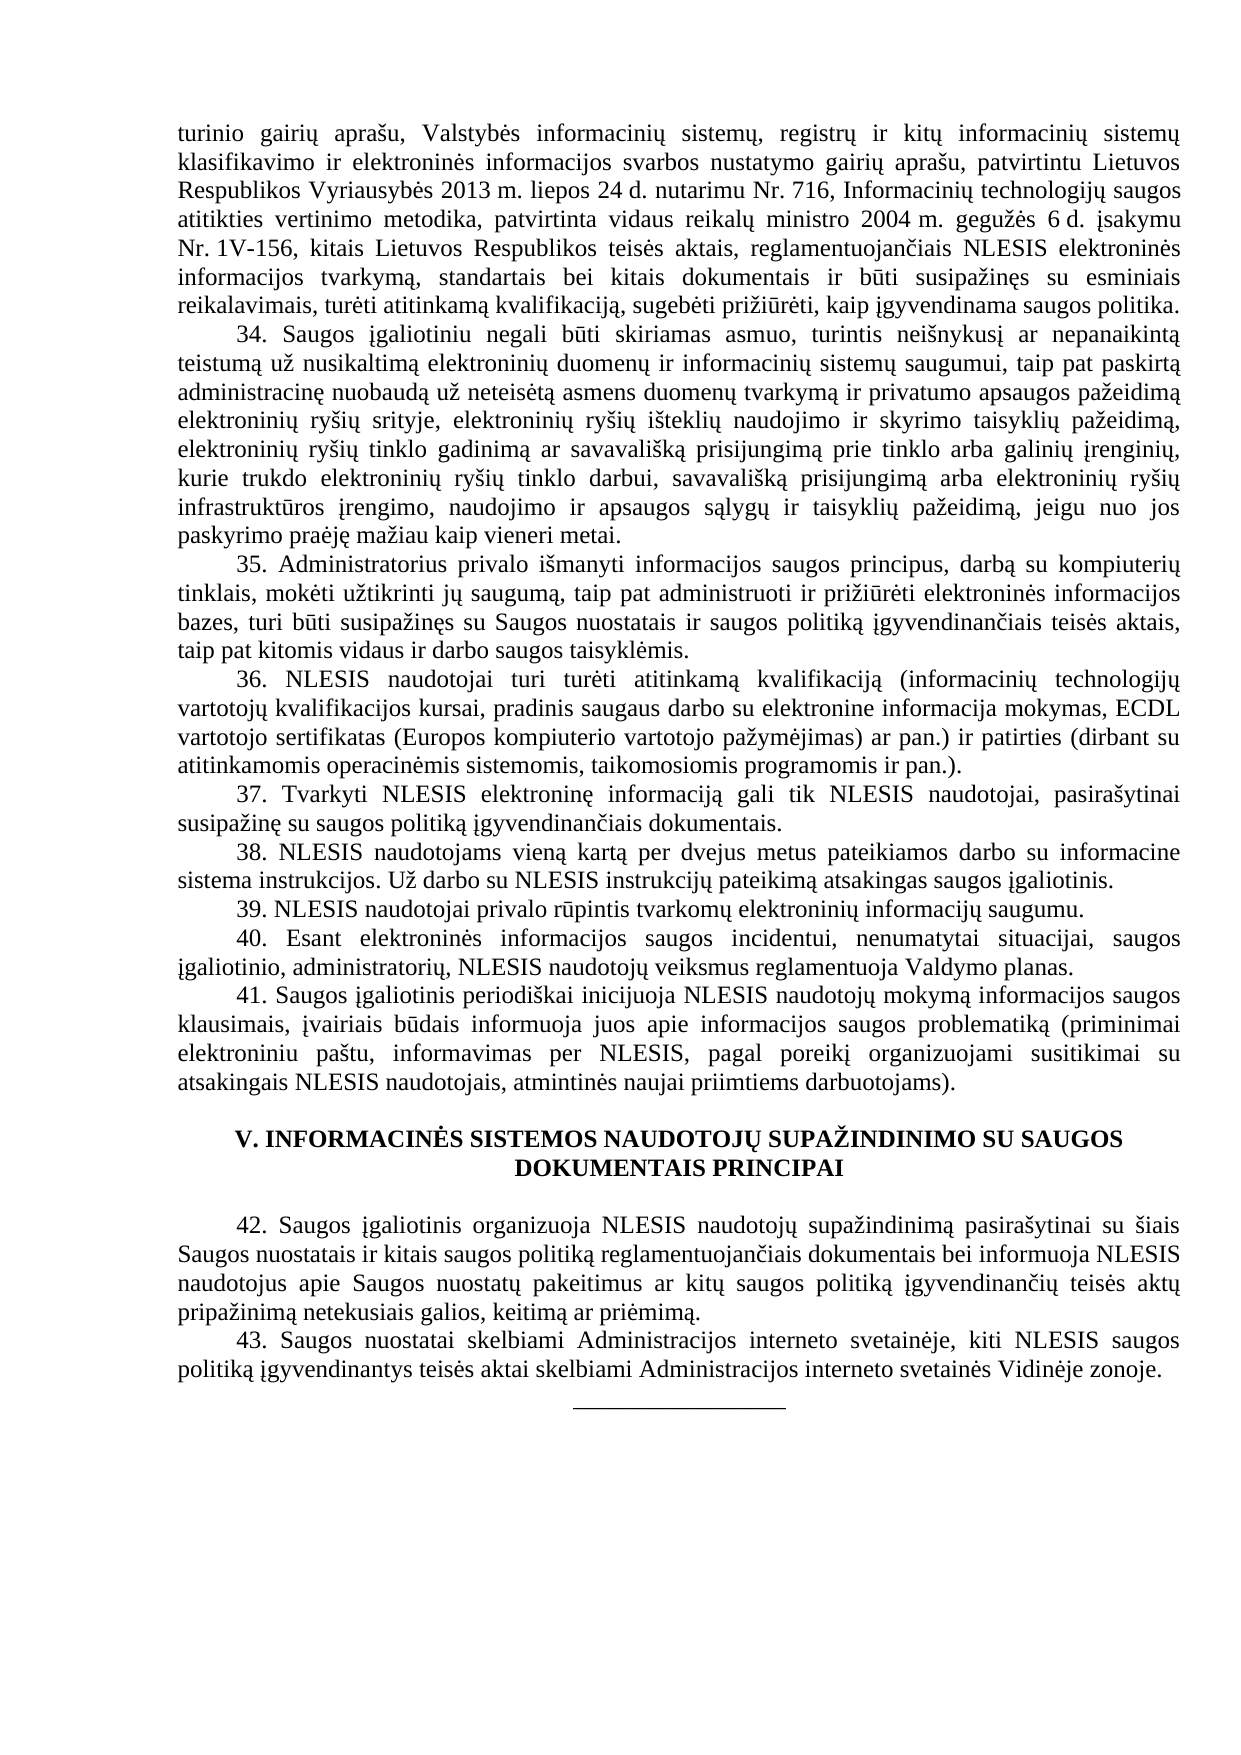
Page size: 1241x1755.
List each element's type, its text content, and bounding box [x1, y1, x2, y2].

text 40. Esant elektroninės informacijos saugos incidentui, nenumatytai situacijai, saugos įgaliotinio, administratorių, NLESIS naudotojų veiksmus reglamentuoja Valdymo planas. [177, 923, 1181, 981]
text 42. Saugos įgaliotinis organizuoja NLESIS naudotojų supažindinimą pasirašytinai su šiais Saugos nuostatais ir kitais saugos politiką reglamentuojančiais dokumentais bei informuoja NLESIS naudotojus apie Saugos nuostatų pakeitimus ar kitų saugos politiką įgyvendinančių teisės aktų pripažinimą netekusiais galios, keitimą ar priėmimą. [177, 1211, 1181, 1326]
text V. Informacinės sistemos NAUDOTOJŲ SUPAŽINDINIMO SU SAUGOS DOKUMENTAIS PRINCIPAI [177, 1124, 1181, 1182]
text 35. Administratorius privalo išmanyti informacijos saugos principus, darbą su kompiuterių tinklais, mokėti užtikrinti jų saugumą, taip pat administruoti ir prižiūrėti elektroninės informacijos bazes, turi būti susipažinęs su Saugos nuostatais ir saugos politiką įgyvendinančiais teisės aktais, taip pat kitomis vidaus ir darbo saugos taisyklėmis. [177, 549, 1181, 664]
text 36. NLESIS naudotojai turi turėti atitinkamą kvalifikaciją (informacinių technologijų vartotojų kvalifikacijos kursai, pradinis saugaus darbo su elektronine informacija mokymas, ECDL vartotojo sertifikatas (Europos kompiuterio vartotojo pažymėjimas) ar pan.) ir patirties (dirbant su atitinkamomis operacinėmis sistemomis, taikomosiomis programomis ir pan.). [177, 664, 1181, 779]
text _________________ [177, 1383, 1181, 1412]
text 38. NLESIS naudotojams vieną kartą per dvejus metus pateikiamos darbo su informacine sistema instrukcijos. Už darbo su NLESIS instrukcijų pateikimą atsakingas saugos įgaliotinis. [177, 837, 1181, 894]
text 41. Saugos įgaliotinis periodiškai inicijuoja NLESIS naudotojų mokymą informacijos saugos klausimais, įvairiais būdais informuoja juos apie informacijos saugos problematiką (priminimai elektroniniu paštu, informavimas per NLESIS, pagal poreikį organizuojami susitikimai su atsakingais NLESIS naudotojais, atmintinės naujai priimtiems darbuotojams). [177, 981, 1181, 1096]
text 37. Tvarkyti NLESIS elektroninę informaciją gali tik NLESIS naudotojai, pasirašytinai susipažinę su saugos politiką įgyvendinančiais dokumentais. [177, 779, 1181, 837]
text 34. Saugos įgaliotiniu negali būti skiriamas asmuo, turintis neišnykusį ar nepanaikintą teistumą už nusikaltimą elektroninių duomenų ir informacinių sistemų saugumui, taip pat paskirtą administracinę nuobaudą už neteisėtą asmens duomenų tvarkymą ir privatumo apsaugos pažeidimą elektroninių ryšių srityje, elektroninių ryšių išteklių naudojimo ir skyrimo taisyklių pažeidimą, elektroninių ryšių tinklo gadinimą ar savavališką prisijungimą prie tinklo arba galinių įrenginių, kurie trukdo elektroninių ryšių tinklo darbui, savavališką prisijungimą arba elektroninių ryšių infrastruktūros įrengimo, naudojimo ir apsaugos sąlygų ir taisyklių pažeidimą, jeigu nuo jos paskyrimo praėję mažiau kaip vieneri metai. [177, 319, 1181, 549]
text 43. Saugos nuostatai skelbiami Administracijos interneto svetainėje, kiti NLESIS saugos politiką įgyvendinantys teisės aktai skelbiami Administracijos interneto svetainės Vidinėje zonoje. [177, 1326, 1181, 1383]
text turinio gairių aprašu, Valstybės informacinių sistemų, registrų ir kitų informacinių sistemų klasifikavimo ir elektroninės informacijos svarbos nustatymo gairių aprašu, patvirtintu Lietuvos Respublikos Vyriausybės 2013 m. liepos 24 d. nutarimu Nr. 716, Informacinių technologijų saugos atitikties vertinimo metodika, patvirtinta vidaus reikalų ministro 2004 m. gegužės 6 d. įsakymu Nr. 1V-156, kitais Lietuvos Respublikos teisės aktais, reglamentuojančiais NLESIS elektroninės informacijos tvarkymą, standartais bei kitais dokumentais ir būti susipažinęs su esminiais reikalavimais, turėti atitinkamą kvalifikaciją, sugebėti prižiūrėti, kaip įgyvendinama saugos politika. [177, 118, 1181, 319]
text 39. NLESIS naudotojai privalo rūpintis tvarkomų elektroninių informacijų saugumu. [177, 894, 1181, 923]
